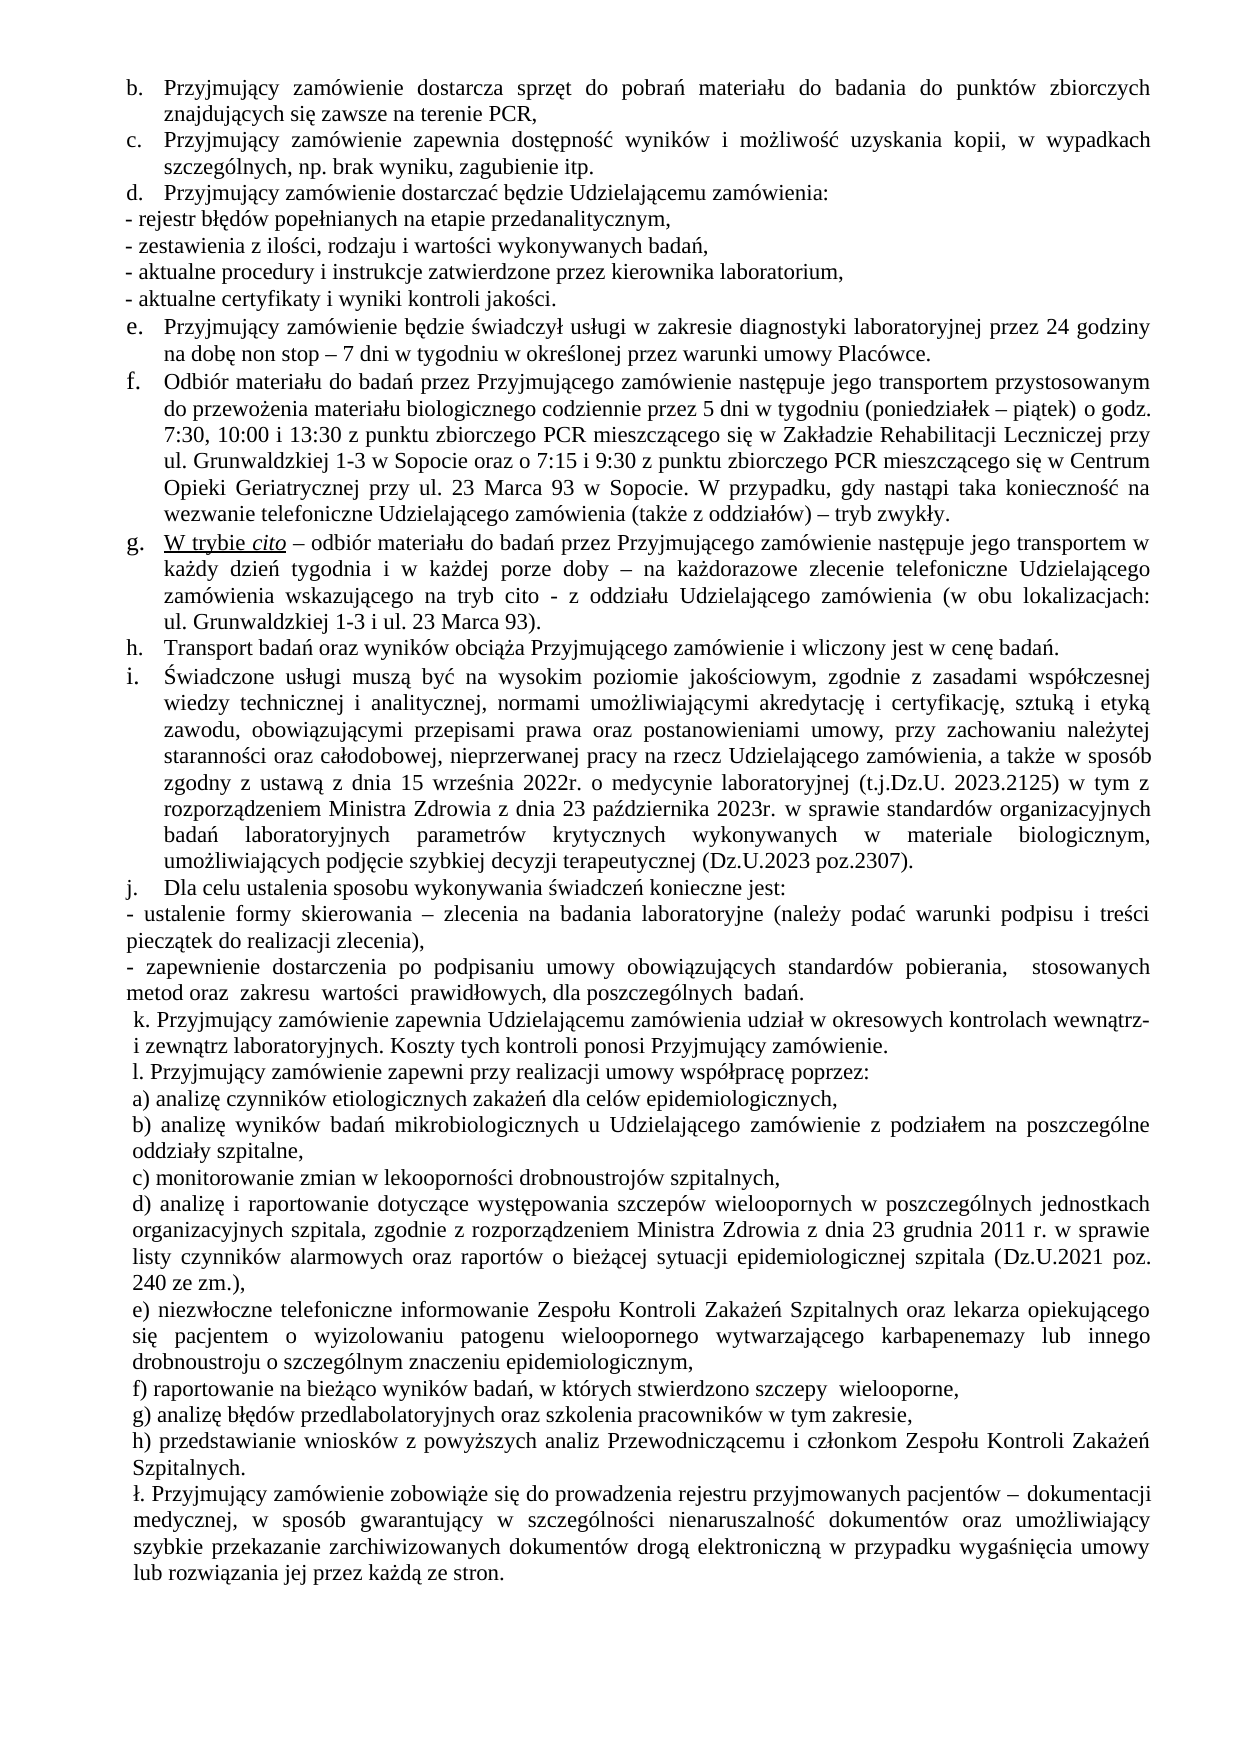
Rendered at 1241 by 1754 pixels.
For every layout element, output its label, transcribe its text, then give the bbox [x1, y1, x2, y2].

list Świadczone usługi muszą być na wysokim poziomie jakościowym, zgodnie z zasadami współczesnej wiedzy technicznej i analitycznej, normami umożliwiającymi akredytację i certyfikację, sztuką i etyką zawodu, obowiązującymi przepisami prawa oraz postanowieniami umowy, przy zachowaniu należytej staranności oraz całodobowej, nieprzerwanej pracy na rzecz Udzielającego zamówienia, a także w sposób zgodny z ustawą z dnia 15 września 2022r. o medycynie laboratoryjnej (t.j.Dz.U. 2023.2125) w tym z rozporządzeniem Ministra Zdrowia z dnia 23 października 2023r. w sprawie standardów organizacyjnych badań laboratoryjnych parametrów krytycznych wykonywanych w materiale biologicznym, umożliwiających podjęcie szybkiej decyzji terapeutycznej (Dz.U.2023 poz.2307). [126, 661, 1152, 874]
list W trybie cito – odbiór materiału do badań przez Przyjmującego zamówienie następuje jego transportem w każdy dzień tygodnia i w każdej porze doby – na każdorazowe zlecenie telefoniczne Udzielającego zamówienia wskazującego na tryb cito - z oddziału Udzielającego zamówienia (w obu lokalizacjach: ul. Grunwaldzkiej 1-3 i ul. 23 Marca 93). [126, 527, 1152, 634]
text ł. Przyjmujący zamówienie zobowiąże się do prowadzenia rejestru przyjmowanych pacjentów – dokumentacji medycznej, w sposób gwarantujący w szczególności nienaruszalność dokumentów oraz umożliwiający szybkie przekazanie zarchiwizowanych dokumentów drogą elektroniczną w przypadku wygaśnięcia umowy lub rozwiązania jej przez każdą ze stron. [133, 1480, 1152, 1586]
list Dla celu ustalenia sposobu wykonywania świadczeń konieczne jest: [126, 874, 1152, 900]
text c) monitorowanie zmian w lekooporności drobnoustrojów szpitalnych, [132, 1164, 1152, 1190]
text - aktualne certyfikaty i wyniki kontroli jakości. [89, 284, 1152, 311]
text a) analizę czynników etiologicznych zakażeń dla celów epidemiologicznych, [132, 1085, 1152, 1111]
list Transport badań oraz wyników obciąża Przyjmującego zamówienie i wliczony jest w cenę badań. [126, 634, 1152, 661]
text - zapewnienie dostarczenia po podpisaniu umowy obowiązujących standardów pobierania, stosowanych metod oraz zakresu wartości prawidłowych, dla poszczególnych badań. [126, 953, 1152, 1006]
text g) analizę błędów przedlabolatoryjnych oraz szkolenia pracowników w tym zakresie, [132, 1401, 1152, 1427]
text l. Przyjmujący zamówienie zapewni przy realizacji umowy współpracę poprzez: [132, 1058, 1152, 1085]
text e) niezwłoczne telefoniczne informowanie Zespołu Kontroli Zakażeń Szpitalnych oraz lekarza opiekującego się pacjentem o wyizolowaniu patogenu wieloopornego wytwarzającego karbapenemazy lub innego drobnoustroju o szczególnym znaczeniu epidemiologicznym, [132, 1296, 1152, 1375]
text - zestawienia z ilości, rodzaju i wartości wykonywanych badań, [89, 232, 1152, 258]
list Odbiór materiału do badań przez Przyjmującego zamówienie następuje jego transportem przystosowanym do przewożenia materiału biologicznego codziennie przez 5 dni w tygodniu (poniedziałek – piątek) o godz. 7:30, 10:00 i 13:30 z punktu zbiorczego PCR mieszczącego się w Zakładzie Rehabilitacji Leczniczej przy ul. Grunwaldzkiej 1-3 w Sopocie oraz o 7:15 i 9:30 z punktu zbiorczego PCR mieszczącego się w Centrum Opieki Geriatrycznej przy ul. 23 Marca 93 w Sopocie. W przypadku, gdy nastąpi taka konieczność na wezwanie telefoniczne Udzielającego zamówienia (także z oddziałów) – tryb zwykły. [126, 366, 1152, 527]
text k. Przyjmujący zamówienie zapewnia Udzielającemu zamówienia udział w okresowych kontrolach wewnątrz- i zewnątrz laboratoryjnych. Koszty tych kontroli ponosi Przyjmujący zamówienie. [133, 1006, 1152, 1058]
text h) przedstawianie wniosków z powyższych analiz Przewodniczącemu i członkom Zespołu Kontroli Zakażeń Szpitalnych. [132, 1427, 1152, 1480]
text - ustalenie formy skierowania – zlecenia na badania laboratoryjne (należy podać warunki podpisu i treści pieczątek do realizacji zlecenia), [126, 900, 1152, 953]
list Przyjmujący zamówienie dostarczać będzie Udzielającemu zamówienia: [126, 179, 1152, 206]
list Przyjmujący zamówienie dostarcza sprzęt do pobrań materiału do badania do punktów zbiorczych znajdujących się zawsze na terenie PCR, [126, 74, 1152, 126]
text d) analizę i raportowanie dotyczące występowania szczepów wieloopornych w poszczególnych jednostkach organizacyjnych szpitala, zgodnie z rozporządzeniem Ministra Zdrowia z dnia 23 grudnia 2011 r. w sprawie listy czynników alarmowych oraz raportów o bieżącej sytuacji epidemiologicznej szpitala (Dz.U.2021 poz. 240 ze zm.), [132, 1190, 1152, 1296]
text - rejestr błędów popełnianych na etapie przedanalitycznym, [89, 206, 1152, 232]
text b) analizę wyników badań mikrobiologicznych u Udzielającego zamówienie z podziałem na poszczególne oddziały szpitalne, [132, 1111, 1152, 1164]
list Przyjmujący zamówienie będzie świadczył usługi w zakresie diagnostyki laboratoryjnej przez 24 godziny na dobę non stop – 7 dni w tygodniu w określonej przez warunki umowy Placówce. [126, 311, 1152, 366]
text f) raportowanie na bieżąco wyników badań, w których stwierdzono szczepy wielooporne, [132, 1375, 1152, 1401]
list Przyjmujący zamówienie zapewnia dostępność wyników i możliwość uzyskania kopii, w wypadkach szczególnych, np. brak wyniku, zagubienie itp. [126, 126, 1152, 179]
text - aktualne procedury i instrukcje zatwierdzone przez kierownika laboratorium, [89, 258, 1152, 284]
